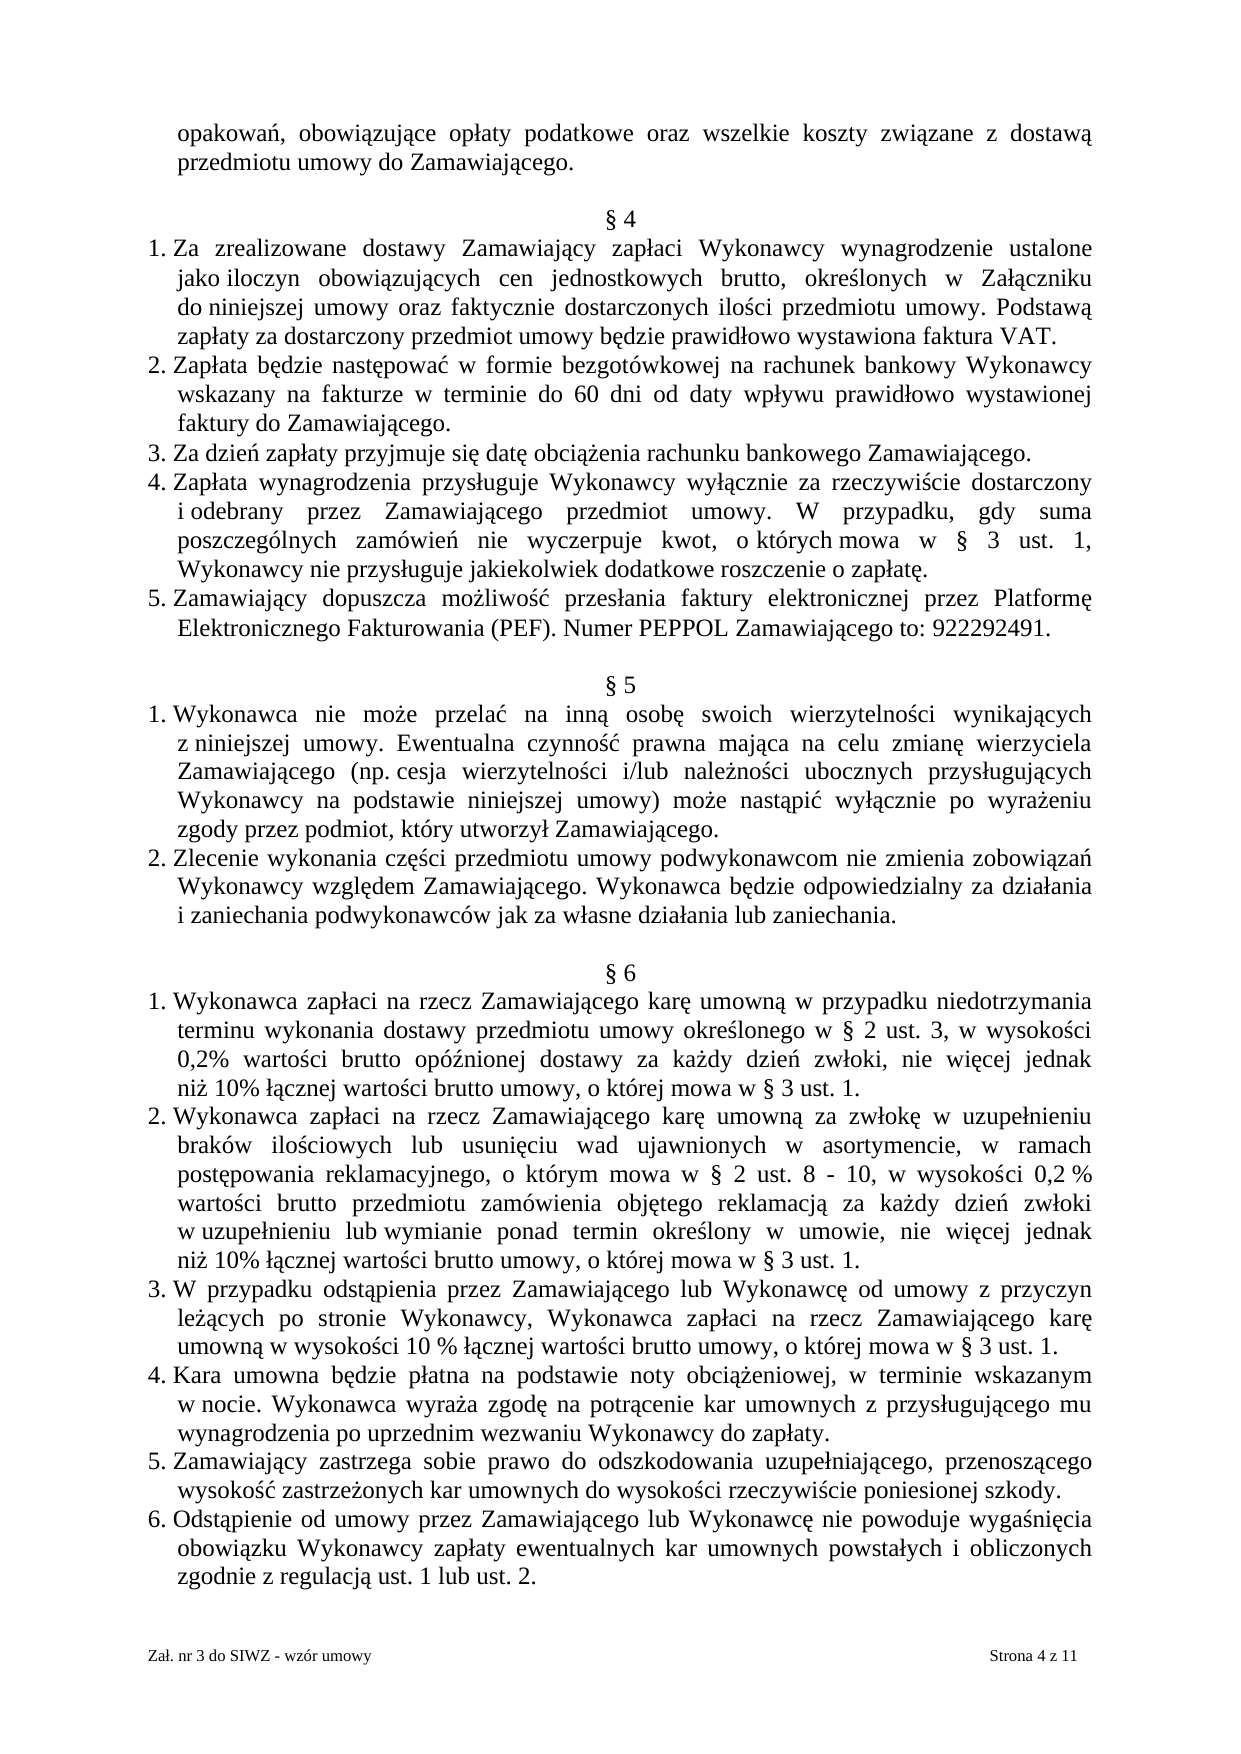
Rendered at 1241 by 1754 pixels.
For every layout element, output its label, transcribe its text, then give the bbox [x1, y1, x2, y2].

text § 4 [148, 204, 1093, 233]
list Za zrealizowane dostawy Zamawiający zapłaci Wykonawcy wynagrodzenie ustalone jako iloczyn obowiązujących cen jednostkowych brutto, określonych w Załączniku do niniejszej umowy oraz faktycznie dostarczonych ilości przedmiotu umowy. Podstawą zapłaty za dostarczony przedmiot umowy będzie prawidłowo wystawiona faktura VAT. [148, 233, 1093, 350]
list Wykonawca zapłaci na rzecz Zamawiającego karę umowną za zwłokę w uzupełnieniu braków ilościowych lub usunięciu wad ujawnionych w asortymencie, w ramach postępowania reklamacyjnego, o którym mowa w § 2 ust. 8 - 10, w wysokości 0,2 % wartości brutto przedmiotu zamówienia objętego reklamacją za każdy dzień zwłoki w uzupełnieniu lub wymianie ponad termin określony w umowie, nie więcej jednak niż 10% łącznej wartości brutto umowy, o której mowa w § 3 ust. 1. [148, 1101, 1093, 1274]
list Zapłata wynagrodzenia przysługuje Wykonawcy wyłącznie za rzeczywiście dostarczony i odebrany przez Zamawiającego przedmiot umowy. W przypadku, gdy suma poszczególnych zamówień nie wyczerpuje kwot, o których mowa w § 3 ust. 1, Wykonawcy nie przysługuje jakiekolwiek dodatkowe roszczenie o zapłatę. [148, 466, 1093, 583]
list W przypadku odstąpienia przez Zamawiającego lub Wykonawcę od umowy z przyczyn leżących po stronie Wykonawcy, Wykonawca zapłaci na rzecz Zamawiającego karę umowną w wysokości 10 % łącznej wartości brutto umowy, o której mowa w § 3 ust. 1. [148, 1274, 1093, 1360]
list Zapłata będzie następować w formie bezgotówkowej na rachunek bankowy Wykonawcy wskazany na fakturze w terminie do 60 dni od daty wpływu prawidłowo wystawionej faktury do Zamawiającego. [148, 350, 1093, 437]
list Wykonawca nie może przelać na inną osobę swoich wierzytelności wynikających z niniejszej umowy. Ewentualna czynność prawna mająca na celu zmianę wierzyciela Zamawiającego (np. cesja wierzytelności i/lub należności ubocznych przysługujących Wykonawcy na podstawie niniejszej umowy) może nastąpić wyłącznie po wyrażeniu zgody przez podmiot, który utworzył Zamawiającego. [148, 699, 1093, 843]
list opakowań, obowiązujące opłaty podatkowe oraz wszelkie koszty związane z dostawą przedmiotu umowy do Zamawiającego. [148, 118, 1093, 176]
list Kara umowna będzie płatna na podstawie noty obciążeniowej, w terminie wskazanym w nocie. Wykonawca wyraża zgodę na potrącenie kar umownych z przysługującego mu wynagrodzenia po uprzednim wezwaniu Wykonawcy do zapłaty. [148, 1360, 1093, 1446]
list Zamawiający zastrzega sobie prawo do odszkodowania uzupełniającego, przenoszącego wysokość zastrzeżonych kar umownych do wysokości rzeczywiście poniesionej szkody. [148, 1446, 1093, 1504]
list Zamawiający dopuszcza możliwość przesłania faktury elektronicznej przez Platformę Elektronicznego Fakturowania (PEF). Numer PEPPOL Zamawiającego to: 922292491. [148, 583, 1093, 641]
list Zlecenie wykonania części przedmiotu umowy podwykonawcom nie zmienia zobowiązań Wykonawcy względem Zamawiającego. Wykonawca będzie odpowiedzialny za działania i zaniechania podwykonawców jak za własne działania lub zaniechania. [148, 843, 1093, 929]
text § 5 [148, 670, 1093, 699]
list Odstąpienie od umowy przez Zamawiającego lub Wykonawcę nie powoduje wygaśnięcia obowiązku Wykonawcy zapłaty ewentualnych kar umownych powstałych i obliczonych zgodnie z regulacją ust. 1 lub ust. 2. [148, 1504, 1093, 1590]
list Za dzień zapłaty przyjmuje się datę obciążenia rachunku bankowego Zamawiającego. [148, 437, 1093, 466]
list Wykonawca zapłaci na rzecz Zamawiającego karę umowną w przypadku niedotrzymania terminu wykonania dostawy przedmiotu umowy określonego w § 2 ust. 3, w wysokości 0,2% wartości brutto opóźnionej dostawy za każdy dzień zwłoki, nie więcej jednak niż 10% łącznej wartości brutto umowy, o której mowa w § 3 ust. 1. [148, 986, 1093, 1101]
text § 6 [148, 958, 1093, 986]
